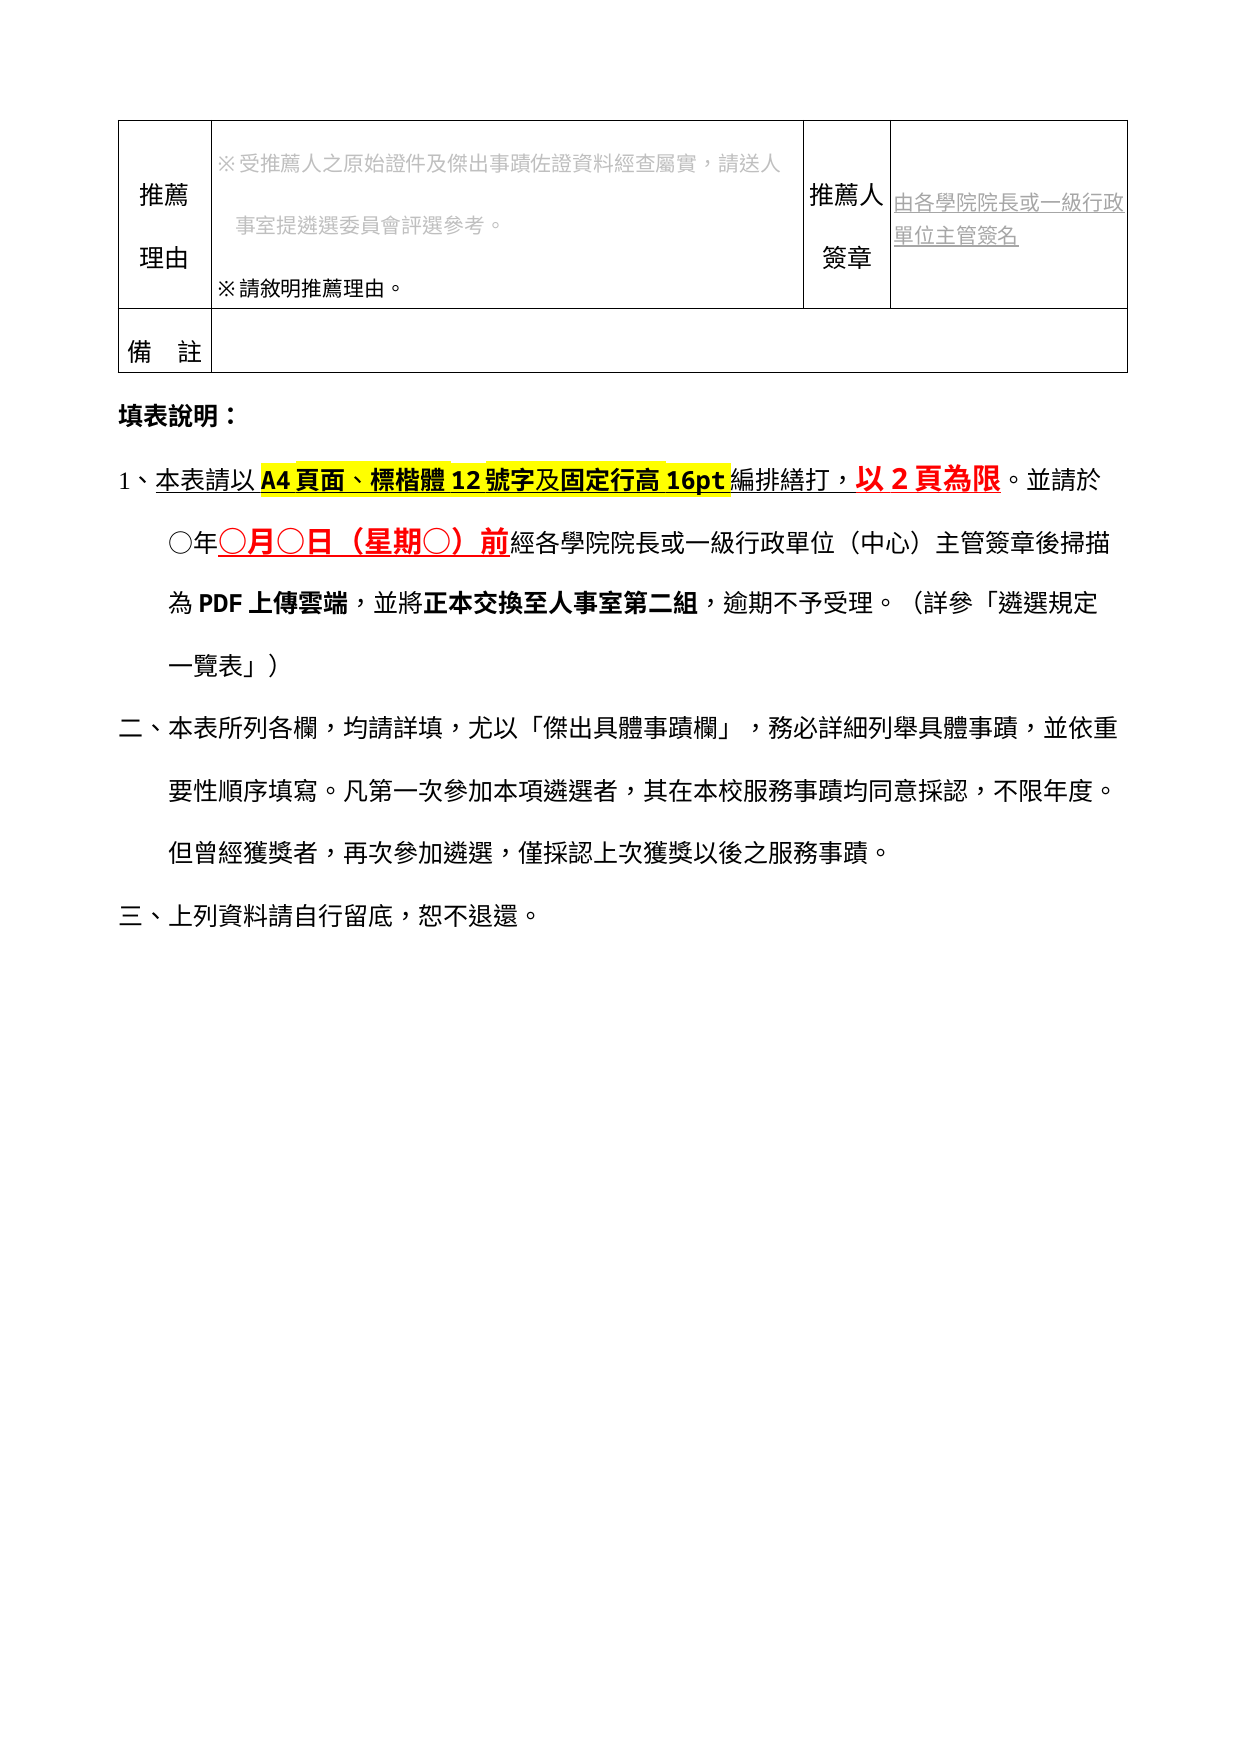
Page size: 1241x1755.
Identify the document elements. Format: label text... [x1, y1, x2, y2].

list 本表請以A4頁面、標楷體12號字及固定行高16pt編排繕打，以2頁為限。並請於○年○月○日（星期○）前經各學院院長或一級行政單位（中心）主管簽章後掃描為PDF上傳雲端，並將正本交換至人事室第二組，逾期不予受理。（詳參「遴選規定一覽表」） [118, 435, 1122, 685]
table_cell 推薦人簽章 [804, 121, 890, 308]
table_cell 備 註 [119, 309, 211, 372]
text 三、上列資料請自行留底，恕不退還。 [118, 873, 1122, 935]
table_cell [212, 309, 1127, 372]
table_cell ※受推薦人之原始證件及傑出事蹟佐證資料經查屬實，請送人事室提遴選委員會評選參考。 ※請敘明推薦理由。 [212, 121, 803, 308]
table_cell 推薦 理由 [119, 121, 211, 308]
text 填表說明： [118, 373, 1122, 435]
text 二、本表所列各欄，均請詳填，尤以「傑出具體事蹟欄」，務必詳細列舉具體事蹟，並依重要性順序填寫。凡第一次參加本項遴選者，其在本校服務事蹟均同意採認，不限年度。但曾經獲獎者，再次參加遴選，僅採認上次獲獎以後之服務事蹟。 [118, 685, 1122, 873]
table_cell 由各學院院長或一級行政單位主管簽名 [891, 121, 1127, 308]
